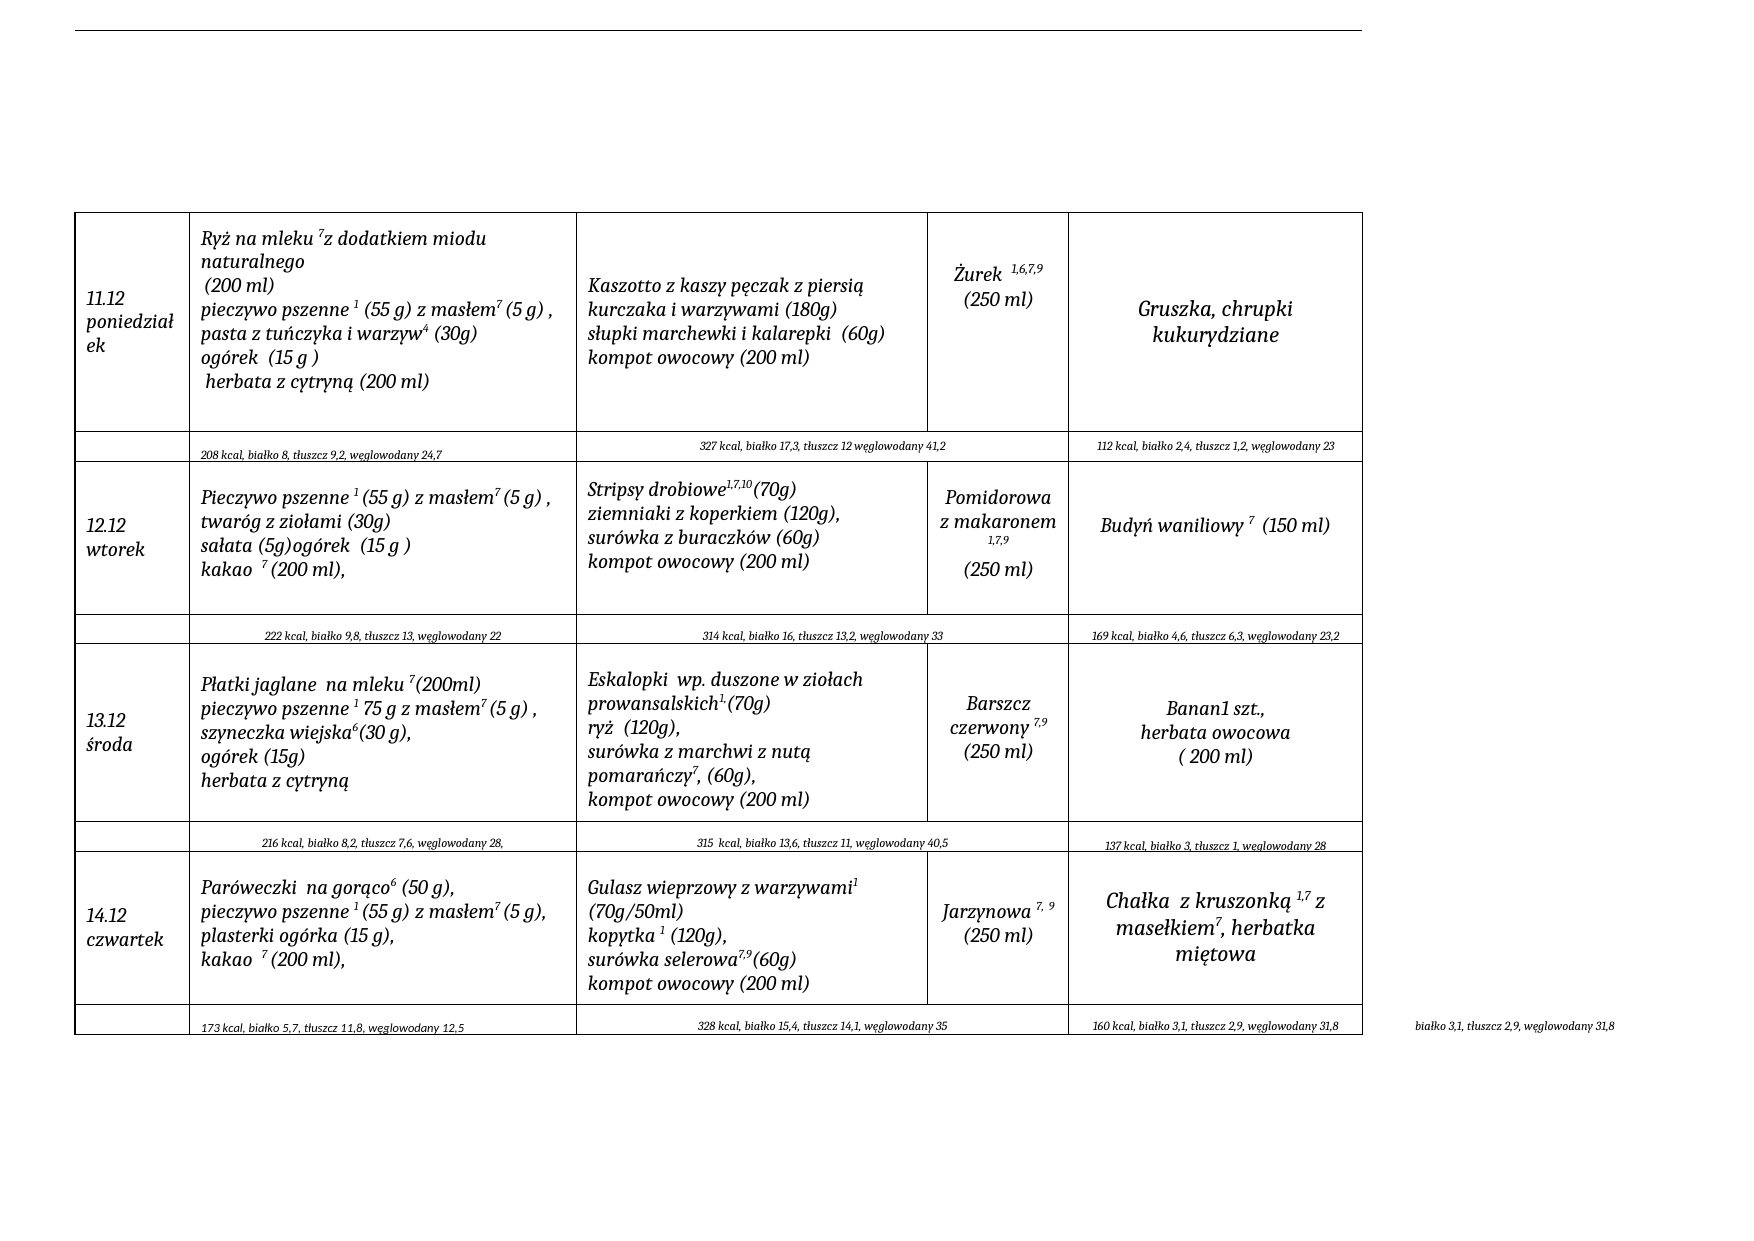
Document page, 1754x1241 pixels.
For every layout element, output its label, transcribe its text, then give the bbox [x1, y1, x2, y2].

table_cell [76, 615, 189, 643]
table_cell [1668, 212, 1679, 431]
table_cell Stripsy drobiowe1,7,10(70g) ziemniaki z koperkiem (120g), surówka z buraczków (60g) kompot owocowy (200 ml) [577, 462, 927, 613]
table_cell [1668, 461, 1679, 613]
table_cell 327 kcal, białko 17,3, tłuszcz 12 węglowodany 41,2 [577, 432, 1068, 461]
table_cell [76, 432, 189, 461]
table_cell [76, 1005, 189, 1033]
table_cell [1668, 851, 1679, 1004]
table_cell Paróweczki na gorąco6 (50 g), pieczywo pszenne 1 (55 g) z masłem7 (5 g), plasterki ogórka (15 g), kakao 7 (200 ml), [190, 852, 576, 1004]
table_cell [1656, 212, 1667, 431]
table_cell 112 kcal, białko 2,4, tłuszcz 1,2, węglowodany 23 [1069, 432, 1362, 461]
table_cell [1656, 643, 1667, 821]
table_cell [1363, 431, 1656, 461]
table_cell 222 kcal, białko 9,8, tłuszcz 13, węglowodany 22 [190, 615, 576, 643]
table_cell 173 kcal, białko 5,7, tłuszcz 11,8, węglowodany 12,5 [190, 1005, 576, 1033]
table_cell [1656, 821, 1667, 851]
table_cell 216 kcal, białko 8,2, tłuszcz 7,6, węglowodany 28, [190, 822, 576, 851]
table_cell [1363, 212, 1656, 431]
table_cell Gruszka, chrupki kukurydziane [1069, 213, 1362, 431]
table_cell Płatki jaglane na mleku 7(200ml) pieczywo pszenne 1 75 g z masłem7 (5 g) , szyneczka wiejska6(30 g), ogórek (15g) herbata z cytryną [190, 644, 576, 821]
table_cell 169 kcal, białko 4,6, tłuszcz 6,3, węglowodany 23,2 [1069, 615, 1362, 643]
table_cell 14.12 czwartek [76, 852, 189, 1004]
table_cell [1656, 614, 1667, 643]
table_cell [1656, 461, 1667, 613]
table_cell białko 3,1, tłuszcz 2,9, węglowodany 31,8 [1363, 1004, 1667, 1033]
table_cell [1668, 431, 1679, 461]
table_cell [76, 822, 189, 851]
table_cell [1668, 1004, 1679, 1033]
table_cell [576, 183, 1679, 212]
table_cell [75, 183, 189, 212]
table_cell Jarzynowa 7, 9 (250 ml) [928, 852, 1068, 1004]
table_cell 328 kcal, białko 15,4, tłuszcz 14,1, węglowodany 35 [577, 1005, 1068, 1033]
table_cell Ryż na mleku 7z dodatkiem miodu naturalnego (200 ml) pieczywo pszenne 1 (55 g) z masłem7 (5 g) , pasta z tuńczyka i warzyw4 (30g) ogórek (15 g ) herbata z cytryną (200 ml) [190, 213, 576, 431]
table_cell [1656, 851, 1667, 1004]
table_cell [1668, 614, 1679, 643]
table_cell Eskalopki wp. duszone w ziołach prowansalskich1,(70g) ryż (120g), surówka z marchwi z nutą pomarańczy7, (60g), kompot owocowy (200 ml) [577, 644, 927, 821]
table_cell 315 kcal, białko 13,6, tłuszcz 11, węglowodany 40,5 [577, 822, 1068, 851]
table_cell [1656, 30, 1667, 183]
table_cell [75, 31, 1362, 183]
table_cell [1656, 431, 1667, 461]
table_cell Chałka z kruszonką 1,7 z masełkiem7, herbatka miętowa [1069, 852, 1362, 1004]
table_cell 314 kcal, białko 16, tłuszcz 13,2, węglowodany 33 [577, 615, 1068, 643]
table_cell 11.12 poniedziałek [76, 213, 189, 431]
table_cell 12.12 wtorek [76, 462, 189, 613]
table_cell Pomidorowa z makaronem 1,7,9 (250 ml) [928, 462, 1068, 613]
table_cell [1362, 30, 1656, 183]
table_cell [1668, 30, 1679, 183]
table_cell Gulasz wieprzowy z warzywami1 (70g/50ml) kopytka 1 (120g), surówka selerowa7,9(60g) kompot owocowy (200 ml) [577, 852, 927, 1004]
table_cell [1668, 821, 1679, 851]
table_cell 137 kcal, białko 3, tłuszcz 1, węglowodany 28 [1069, 822, 1362, 851]
table_cell [189, 183, 576, 212]
table_cell [1363, 614, 1656, 643]
table_cell 208 kcal, białko 8, tłuszcz 9,2, węglowodany 24,7 [190, 432, 576, 461]
table_cell [1363, 461, 1656, 613]
table_cell Żurek 1,6,7,9 (250 ml) [928, 213, 1068, 431]
table_cell Pieczywo pszenne 1 (55 g) z masłem7 (5 g) , twaróg z ziołami (30g) sałata (5g)ogórek (15 g ) kakao 7 (200 ml), [190, 462, 576, 613]
table_cell Kaszotto z kaszy pęczak z piersią kurczaka i warzywami (180g) słupki marchewki i kalarepki (60g) kompot owocowy (200 ml) [577, 213, 927, 431]
table_cell Banan1 szt., herbata owocowa ( 200 ml) [1069, 644, 1362, 821]
table_cell [1668, 643, 1679, 821]
table_cell 13.12 środa [76, 644, 189, 821]
table_cell [1363, 821, 1656, 851]
table_cell Budyń waniliowy 7 (150 ml) [1069, 462, 1362, 613]
table_cell [1363, 643, 1656, 821]
table_cell 160 kcal, białko 3,1, tłuszcz 2,9, węglowodany 31,8 [1069, 1005, 1362, 1033]
table_cell [1363, 851, 1656, 1004]
table_cell Barszcz czerwony 7,9 (250 ml) [928, 644, 1068, 821]
